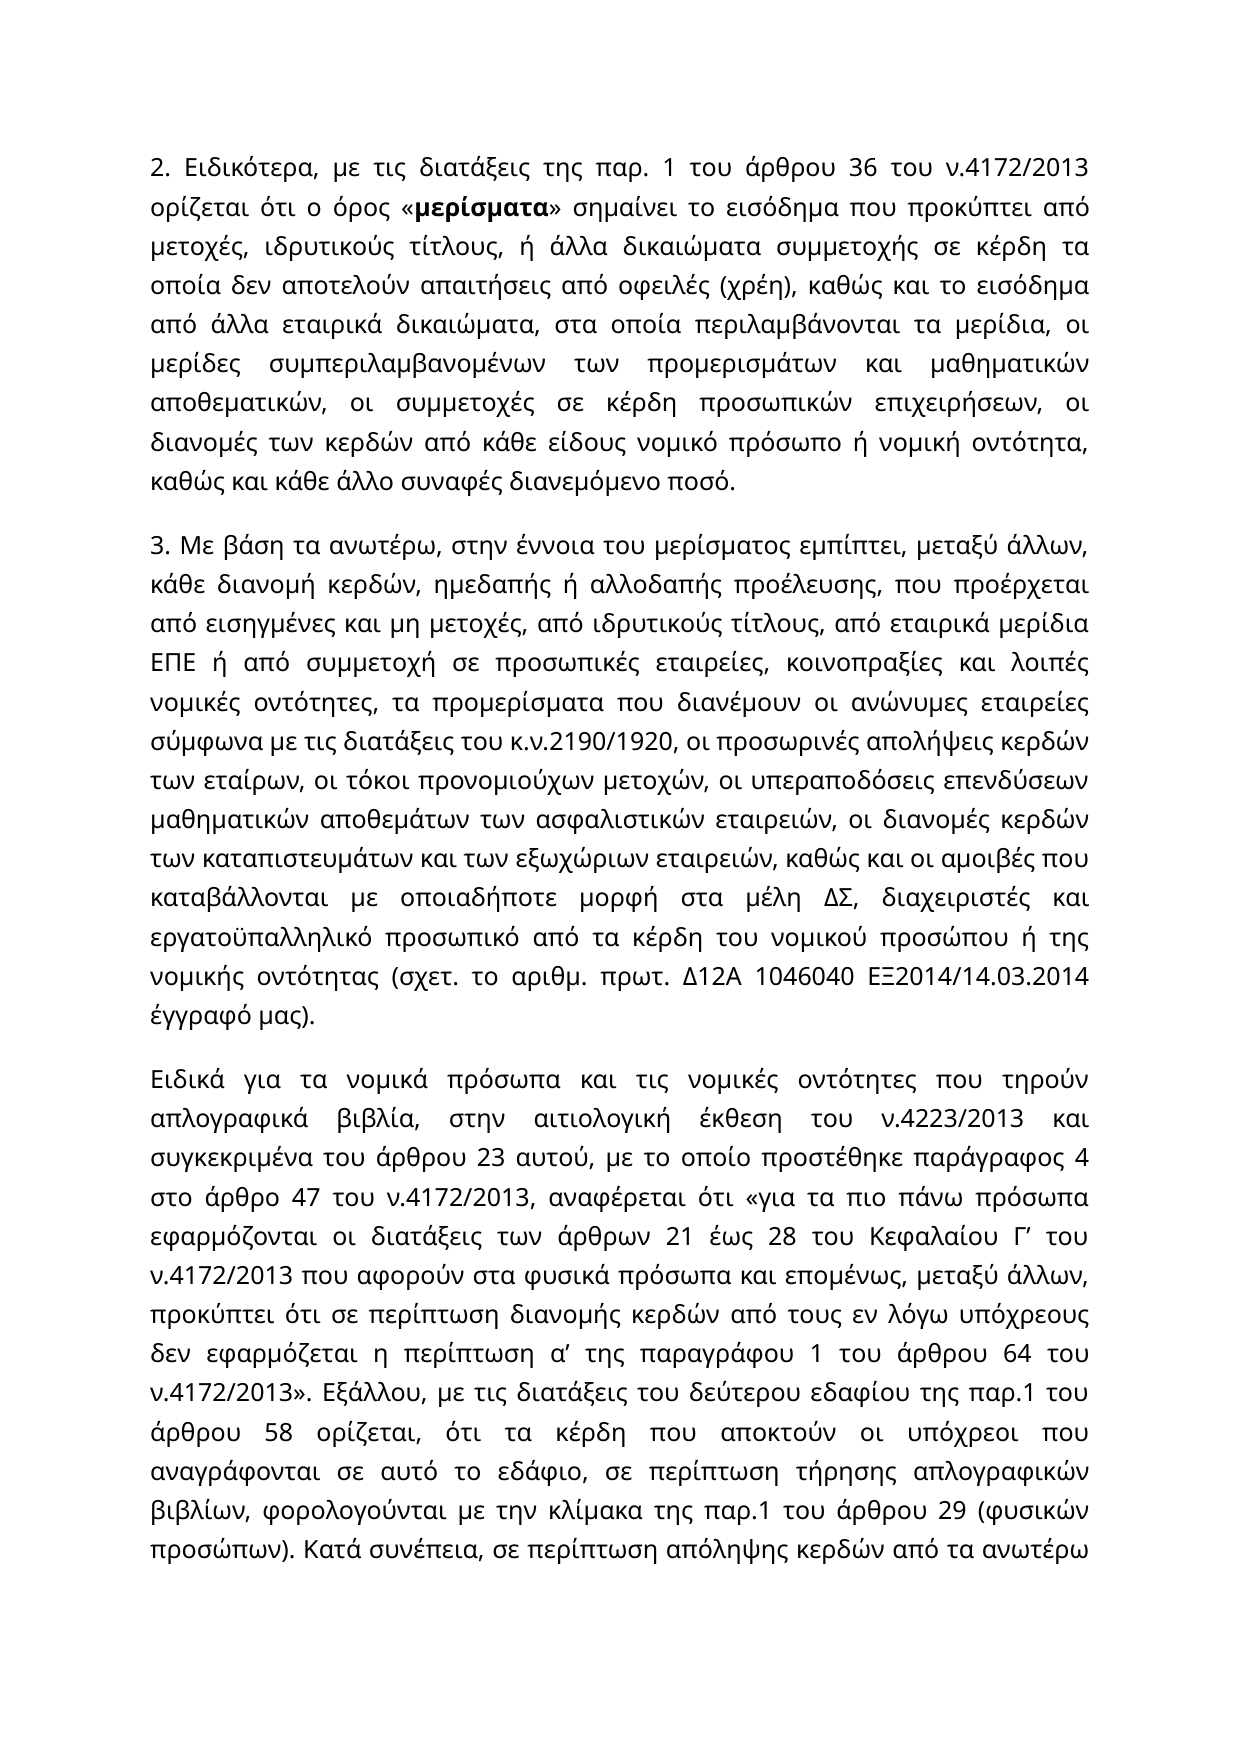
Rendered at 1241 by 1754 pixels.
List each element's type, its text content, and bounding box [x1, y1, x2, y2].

text Ειδικά για τα νομικά πρόσωπα και τις νομικές οντότητες που τηρούν απλογραφικά βιβλία, στην αιτιολογική έκθεση του ν.4223/2013 και συγκεκριμένα του άρθρου 23 αυτού, με το οποίο προστέθηκε παράγραφος 4 στο άρθρο 47 του ν.4172/2013, αναφέρεται ότι «για τα πιο πάνω πρόσωπα εφαρμόζονται οι διατάξεις των άρθρων 21 έως 28 του Κεφαλαίου Γ’ του ν.4172/2013 που αφορούν στα φυσικά πρόσωπα και επομένως, μεταξύ άλλων, προκύπτει ότι σε περίπτωση διανομής κερδών από τους εν λόγω υπόχρεους δεν εφαρμόζεται η περίπτωση α’ της παραγράφου 1 του άρθρου 64 του ν.4172/2013». Εξάλλου, με τις διατάξεις του δεύτερου εδαφίου της παρ.1 του άρθρου 58 ορίζεται, ότι τα κέρδη που αποκτούν οι υπόχρεοι που αναγράφονται σε αυτό το εδάφιο, σε περίπτωση τήρησης απλογραφικών βιβλίων, φορολογούνται με την κλίμακα της παρ.1 του άρθρου 29 (φυσικών προσώπων). Κατά συνέπεια, σε περίπτωση απόληψης κερδών από τα ανωτέρω [150, 1062, 1090, 1566]
text 2. Ειδικότερα, με τις διατάξεις της παρ. 1 του άρθρου 36 του ν.4172/2013 ορίζεται ότι ο όρος «μερίσματα» σημαίνει το εισόδημα που προκύπτει από μετοχές, ιδρυτικούς τίτλους, ή άλλα δικαιώματα συμμετοχής σε κέρδη τα οποία δεν αποτελούν απαιτήσεις από οφειλές (χρέη), καθώς και το εισόδημα από άλλα εταιρικά δικαιώματα, στα οποία περιλαμβάνονται τα μερίδια, οι μερίδες συμπεριλαμβανομένων των προμερισμάτων και μαθηματικών αποθεματικών, οι συμμετοχές σε κέρδη προσωπικών επιχειρήσεων, οι διανομές των κερδών από κάθε είδους νομικό πρόσωπο ή νομική οντότητα, καθώς και κάθε άλλο συναφές διανεμόμενο ποσό. [150, 150, 1090, 497]
text 3. Με βάση τα ανωτέρω, στην έννοια του μερίσματος εμπίπτει, μεταξύ άλλων, κάθε διανομή κερδών, ημεδαπής ή αλλοδαπής προέλευσης, που προέρχεται από εισηγμένες και μη μετοχές, από ιδρυτικούς τίτλους, από εταιρικά μερίδια ΕΠΕ ή από συμμετοχή σε προσωπικές εταιρείες, κοινοπραξίες και λοιπές νομικές οντότητες, τα προμερίσματα που διανέμουν οι ανώνυμες εταιρείες σύμφωνα με τις διατάξεις του κ.ν.2190/1920, οι προσωρινές απολήψεις κερδών των εταίρων, οι τόκοι προνομιούχων μετοχών, οι υπεραποδόσεις επενδύσεων μαθηματικών αποθεμάτων των ασφαλιστικών εταιρειών, οι διανομές κερδών των καταπιστευμάτων και των εξωχώριων εταιρειών, καθώς και οι αμοιβές που καταβάλλονται με οποιαδήποτε μορφή στα μέλη ΔΣ, διαχειριστές και εργατοϋπαλληλικό προσωπικό από τα κέρδη του νομικού προσώπου ή της νομικής οντότητας (σχετ. το αριθμ. πρωτ. Δ12Α 1046040 ΕΞ2014/14.03.2014 έγγραφό μας). [150, 527, 1090, 1032]
